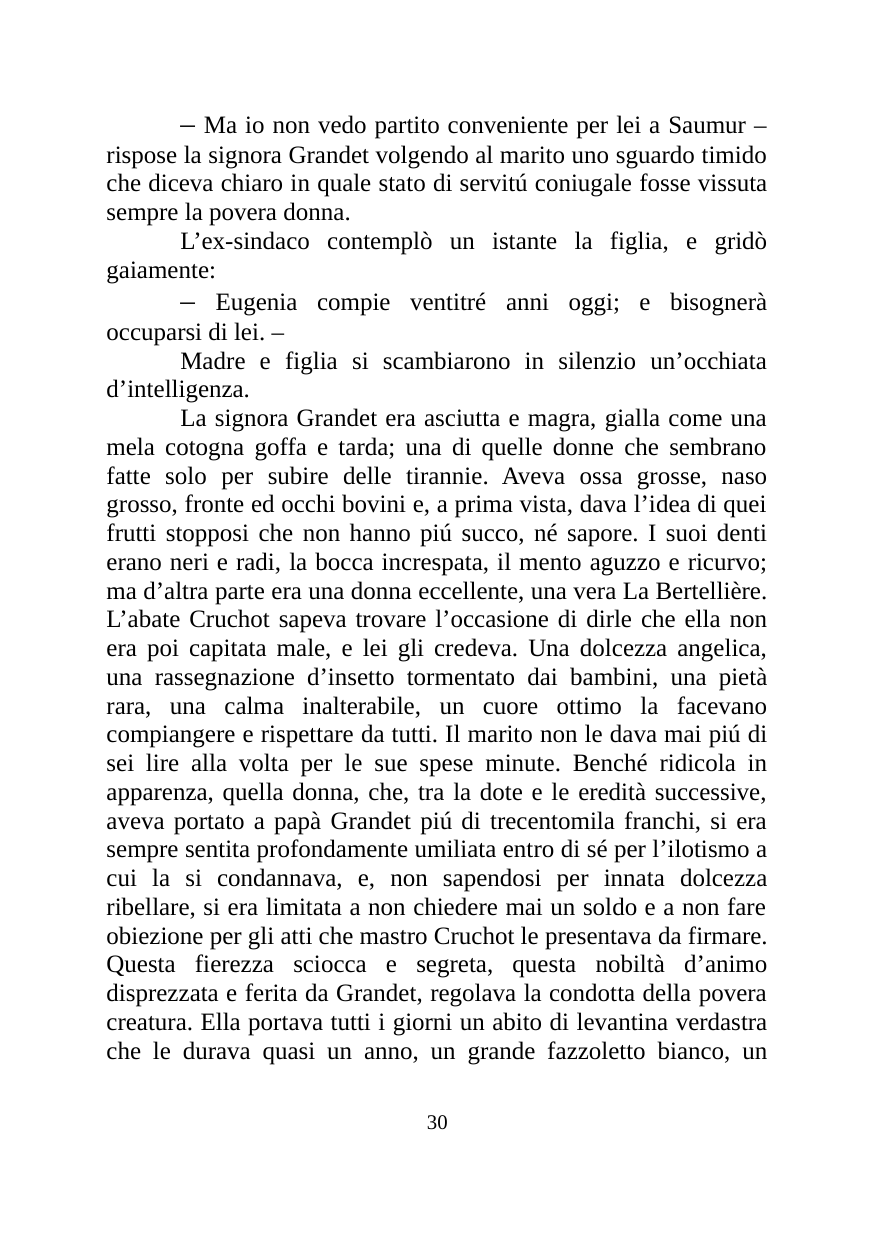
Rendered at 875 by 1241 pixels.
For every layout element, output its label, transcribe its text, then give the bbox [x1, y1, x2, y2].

text Madre e figlia si scambiarono in silenzio un’occhiata d’intelligenza. [106, 346, 768, 403]
text La signora Grandet era asciutta e magra, gialla come una mela cotogna goffa e tarda; una di quelle donne che sembrano fatte solo per subire delle tirannie. Aveva ossa grosse, naso grosso, fronte ed occhi bovini e, a prima vista, dava l’idea di quei frutti stopposi che non hanno piú succo, né sapore. I suoi denti erano neri e radi, la bocca increspata, il mento aguzzo e ricurvo; ma d’altra parte era una donna eccellente, una vera La Bertellière. L’abate Cruchot sapeva trovare l’occasione di dirle che ella non era poi capitata male, e lei gli credeva. Una dolcezza angelica, una rassegnazione d’insetto tormentato dai bambini, una pietà rara, una calma inalterabile, un cuore ottimo la facevano compiangere e rispettare da tutti. Il marito non le dava mai piú di sei lire alla volta per le sue spese minute. Benché ridicola in apparenza, quella donna, che, tra la dote e le eredità successive, aveva portato a papà Grandet piú di trecentomila franchi, si era sempre sentita profondamente umiliata entro di sé per l’ilotismo a cui la si condannava, e, non sapendosi per innata dolcezza ribellare, si era limitata a non chiedere mai un soldo e a non fare obiezione per gli atti che mastro Cruchot le presentava da firmare. Questa fierezza sciocca e segreta, questa nobiltà d’animo disprezzata e ferita da Grandet, regolava la condotta della povera creatura. Ella portava tutti i giorni un abito di levantina verdastra che le durava quasi un anno, un grande fazzoletto bianco, un [106, 403, 768, 1064]
text – Ma io non vedo partito conveniente per lei a Saumur – rispose la signora Grandet volgendo al marito uno sguardo timido che diceva chiaro in quale stato di servitú coniugale fosse vissuta sempre la povera donna. [106, 106, 768, 226]
text – Eugenia compie ventitré anni oggi; e bisognerà occuparsi di lei. – [106, 283, 768, 346]
text L’ex-sindaco contemplò un istante la figlia, e gridò gaiamente: [106, 226, 768, 283]
